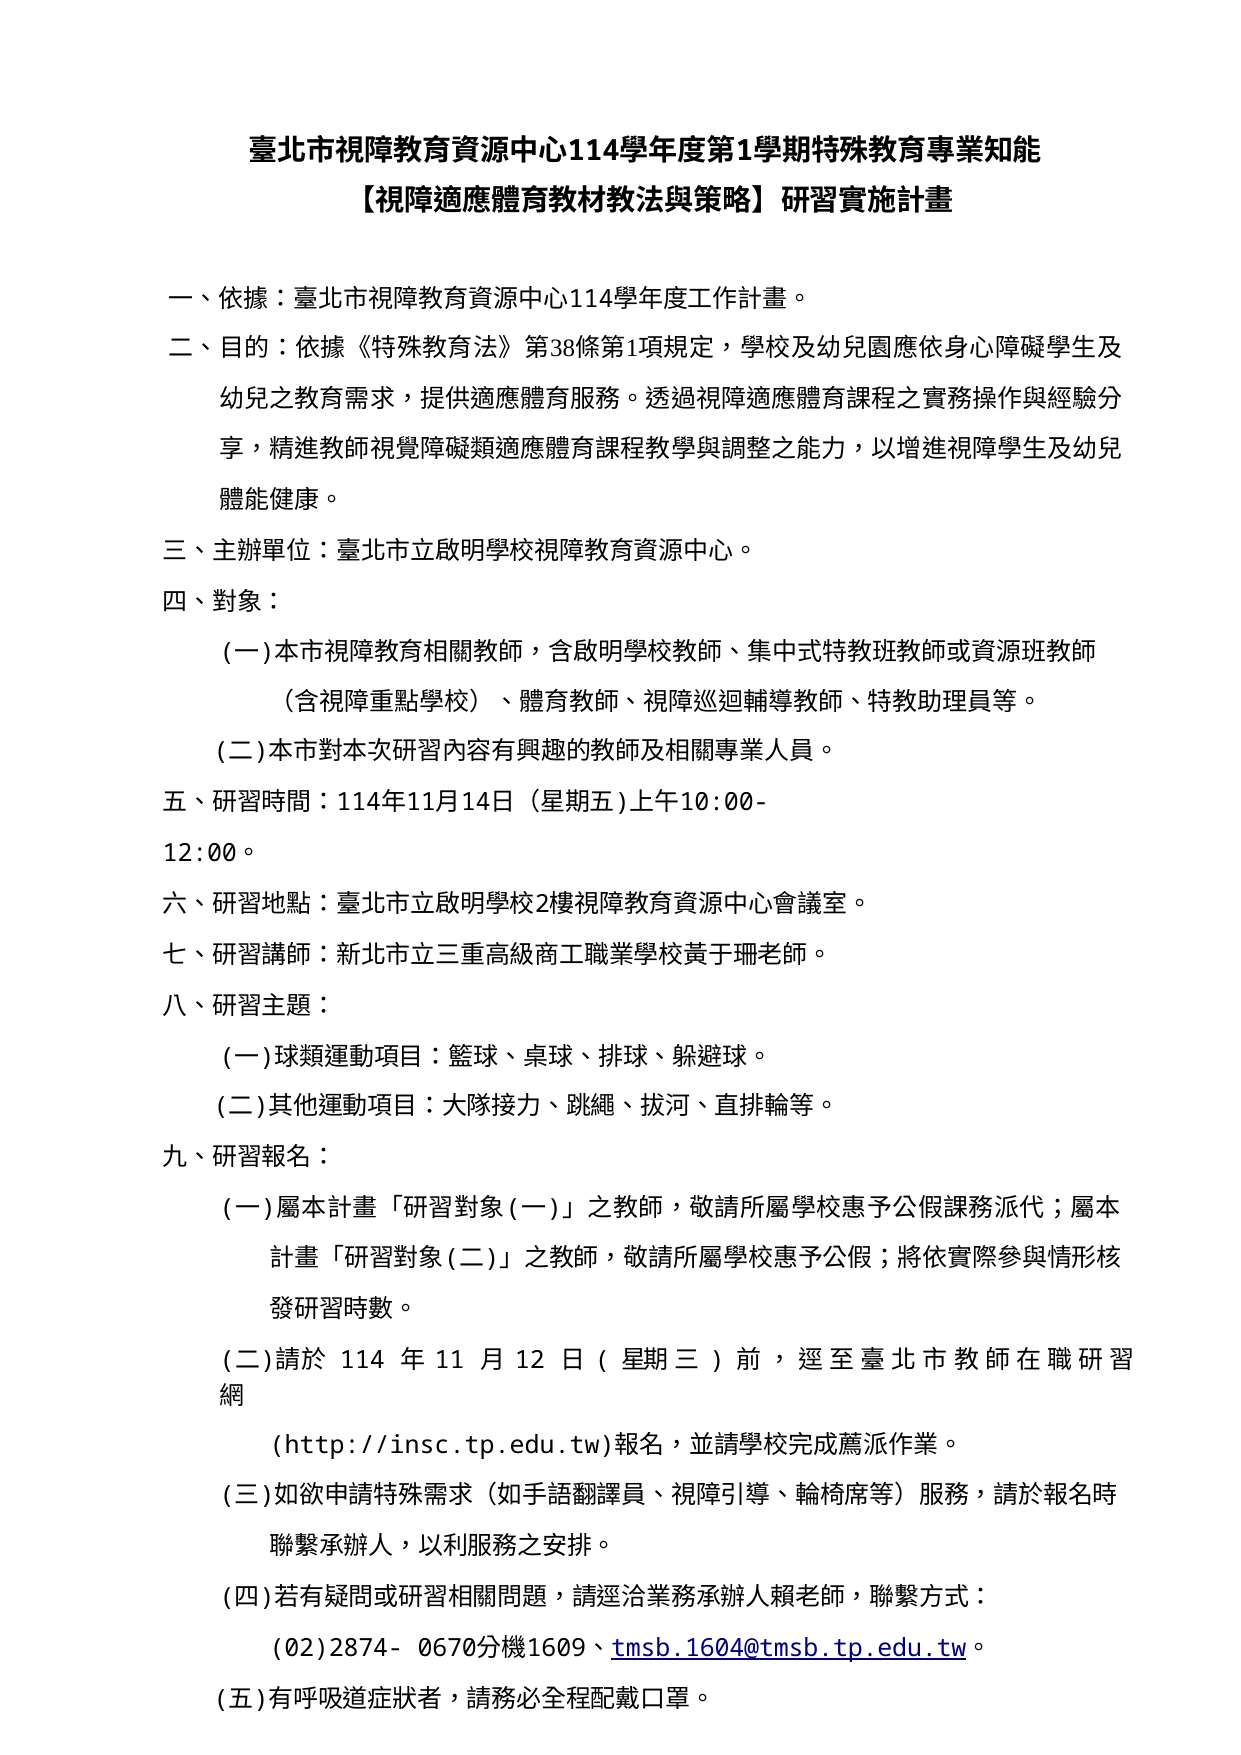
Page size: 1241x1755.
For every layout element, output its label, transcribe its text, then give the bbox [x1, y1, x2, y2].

text 二、目的：依據《特殊教育法》第38條第1項規定，學校及幼兒園應依身心障礙學生及幼兒之教育需求，提供適應體育服務。透過視障適應體育課程之實務操作與經驗分享，精進教師視覺障礙類適應體育課程教學與調整之能力，以增進視障學生及幼兒體能健康。 [168, 327, 1123, 516]
text (三)如欲申請特殊需求（如手語翻譯員、視障引導、輪椅席等）服務，請於報名時聯繫承辦人，以利服務之安排。 [219, 1474, 1122, 1561]
text 【視障適應體育教材教法與策略】研習實施計畫 [163, 177, 1137, 219]
text (一)球類運動項目：籃球、桌球、排球、躲避球。 [219, 1036, 1137, 1072]
text (二)請於 114 年 11 月 12 日 ( 星期 三 ) 前 ， 逕 至 臺 北 市 教 師 在 職 研 習 網 [219, 1339, 1137, 1412]
text 三、主辦單位：臺北市立啟明學校視障教育資源中心。四、對象： [162, 530, 770, 617]
text （含視障重點學校）、體育教師、視障巡迴輔導教師、特教助理員等。 [269, 681, 1137, 718]
text (二)本市對本次研習內容有興趣的教師及相關專業人員。五、研習時間：114年11月14日（星期五)上午10:00-12:00。 [162, 731, 845, 869]
text (四)若有疑問或研習相關問題，請逕洽業務承辦人賴老師，聯繫方式：(02)2874- 0670分機1609、tmsb.1604@tmsb.tp.edu.tw。 [219, 1576, 1123, 1663]
text (二)其他運動項目：大隊接力、跳繩、拔河、直排輪等。九、研習報名： [162, 1085, 845, 1172]
text (http://insc.tp.edu.tw)報名，並請學校完成薦派作業。 [269, 1425, 1137, 1461]
text (一)本市視障教育相關教師，含啟明學校教師、集中式特教班教師或資源班教師 [219, 632, 1137, 668]
text 臺北市視障教育資源中心114學年度第1學期特殊教育專業知能 [162, 126, 1128, 169]
text 一、依據：臺北市視障教育資源中心114學年度工作計畫。 [168, 278, 1137, 315]
text 六、研習地點：臺北市立啟明學校2樓視障教育資源中心會議室。七、研習講師：新北市立三重高級商工職業學校黃于珊老師。 八、研習主題： [162, 884, 882, 1022]
text (一)屬本計畫「研習對象(一)」之教師，敬請所屬學校惠予公假課務派代；屬本計畫「研習對象(二)」之教師，敬請所屬學校惠予公假；將依實際參與情形核發研習時數。 [219, 1187, 1122, 1325]
text (五)有呼吸道症狀者，請務必全程配戴口罩。 [162, 1678, 720, 1714]
